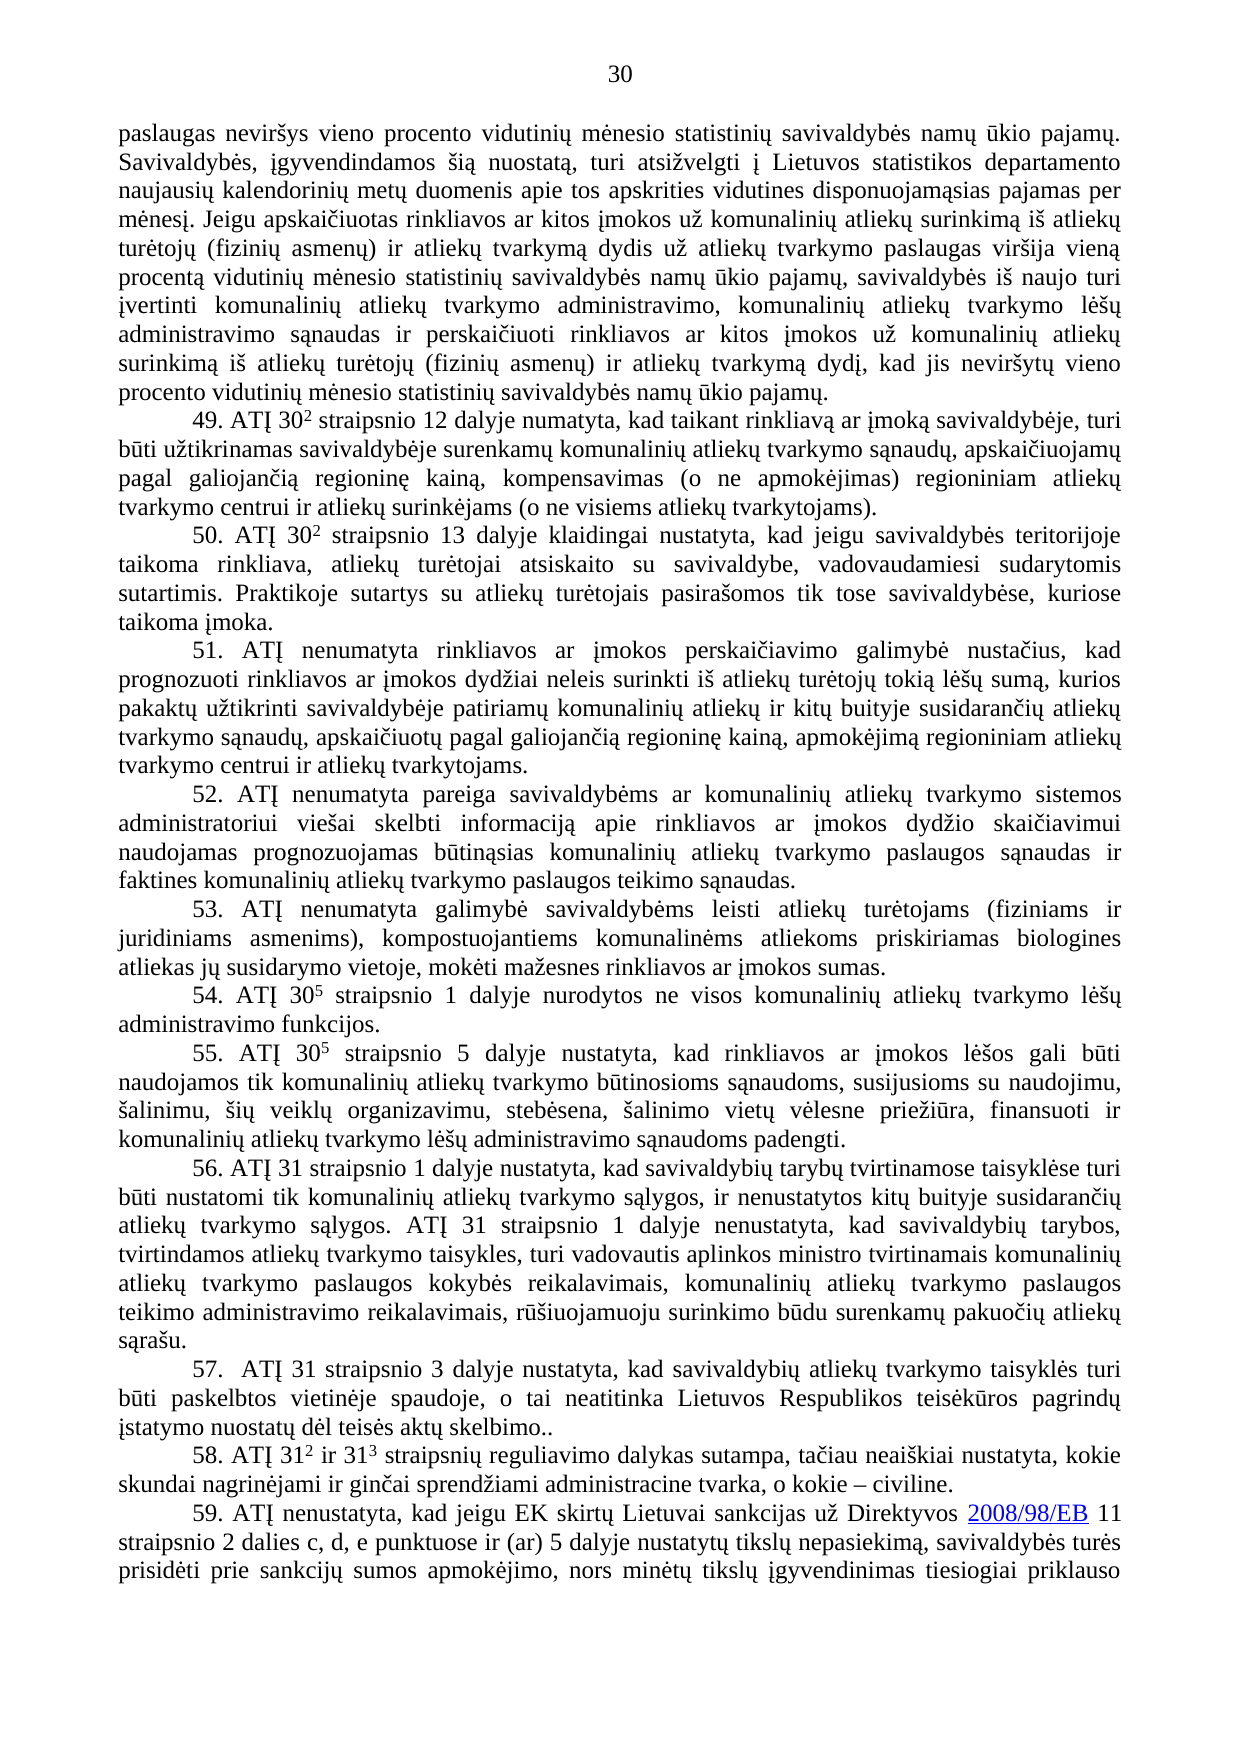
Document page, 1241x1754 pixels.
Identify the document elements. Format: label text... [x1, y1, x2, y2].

text 51. ATĮ nenumatyta rinkliavos ar įmokos perskaičiavimo galimybė nustačius, kad prognozuoti rinkliavos ar įmokos dydžiai neleis surinkti iš atliekų turėtojų tokią lėšų sumą, kurios pakaktų užtikrinti savivaldybėje patiriamų komunalinių atliekų ir kitų buityje susidarančių atliekų tvarkymo sąnaudų, apskaičiuotų pagal galiojančią regioninę kainą, apmokėjimą regioniniam atliekų tvarkymo centrui ir atliekų tvarkytojams. [118, 636, 1122, 779]
text 57. ATĮ 31 straipsnio 3 dalyje nustatyta, kad savivaldybių atliekų tvarkymo taisyklės turi būti paskelbtos vietinėje spaudoje, o tai neatitinka Lietuvos Respublikos teisėkūros pagrindų įstatymo nuostatų dėl teisės aktų skelbimo.. [118, 1354, 1122, 1441]
text 53. ATĮ nenumatyta galimybė savivaldybėms leisti atliekų turėtojams (fiziniams ir juridiniams asmenims), kompostuojantiems komunalinėms atliekoms priskiriamas biologines atliekas jų susidarymo vietoje, mokėti mažesnes rinkliavos ar įmokos sumas. [118, 894, 1122, 981]
text 50. ATĮ 302 straipsnio 13 dalyje klaidingai nustatyta, kad jeigu savivaldybės teritorijoje taikoma rinkliava, atliekų turėtojai atsiskaito su savivaldybe, vadovaudamiesi sudarytomis sutartimis. Praktikoje sutartys su atliekų turėtojais pasirašomos tik tose savivaldybėse, kuriose taikoma įmoka. [118, 521, 1122, 636]
text 52. ATĮ nenumatyta pareiga savivaldybėms ar komunalinių atliekų tvarkymo sistemos administratoriui viešai skelbti informaciją apie rinkliavos ar įmokos dydžio skaičiavimui naudojamas prognozuojamas būtinąsias komunalinių atliekų tvarkymo paslaugos sąnaudas ir faktines komunalinių atliekų tvarkymo paslaugos teikimo sąnaudas. [118, 779, 1122, 894]
text 55. ATĮ 305 straipsnio 5 dalyje nustatyta, kad rinkliavos ar įmokos lėšos gali būti naudojamos tik komunalinių atliekų tvarkymo būtinosioms sąnaudoms, susijusioms su naudojimu, šalinimu, šių veiklų organizavimu, stebėsena, šalinimo vietų vėlesne priežiūra, finansuoti ir komunalinių atliekų tvarkymo lėšų administravimo sąnaudoms padengti. [118, 1038, 1122, 1153]
text 59. ATĮ nenustatyta, kad jeigu EK skirtų Lietuvai sankcijas už Direktyvos 2008/98/EB 11 straipsnio 2 dalies c, d, e punktuose ir (ar) 5 dalyje nustatytų tikslų nepasiekimą, savivaldybės turės prisidėti prie sankcijų sumos apmokėjimo, nors minėtų tikslų įgyvendinimas tiesiogiai priklauso [118, 1498, 1122, 1584]
text 58. ATĮ 312 ir 313 straipsnių reguliavimo dalykas sutampa, tačiau neaiškiai nustatyta, kokie skundai nagrinėjami ir ginčai sprendžiami administracine tvarka, o kokie – civiline. [118, 1441, 1122, 1498]
text 49. ATĮ 302 straipsnio 12 dalyje numatyta, kad taikant rinkliavą ar įmoką savivaldybėje, turi būti užtikrinamas savivaldybėje surenkamų komunalinių atliekų tvarkymo sąnaudų, apskaičiuojamų pagal galiojančią regioninę kainą, kompensavimas (o ne apmokėjimas) regioniniam atliekų tvarkymo centrui ir atliekų surinkėjams (o ne visiems atliekų tvarkytojams). [118, 406, 1122, 521]
text 54. ATĮ 305 straipsnio 1 dalyje nurodytos ne visos komunalinių atliekų tvarkymo lėšų administravimo funkcijos. [118, 981, 1122, 1038]
text paslaugas neviršys vieno procento vidutinių mėnesio statistinių savivaldybės namų ūkio pajamų. Savivaldybės, įgyvendindamos šią nuostatą, turi atsižvelgti į Lietuvos statistikos departamento naujausių kalendorinių metų duomenis apie tos apskrities vidutines disponuojamąsias pajamas per mėnesį. Jeigu apskaičiuotas rinkliavos ar kitos įmokos už komunalinių atliekų surinkimą iš atliekų turėtojų (fizinių asmenų) ir atliekų tvarkymą dydis už atliekų tvarkymo paslaugas viršija vieną procentą vidutinių mėnesio statistinių savivaldybės namų ūkio pajamų, savivaldybės iš naujo turi įvertinti komunalinių atliekų tvarkymo administravimo, komunalinių atliekų tvarkymo lėšų administravimo sąnaudas ir perskaičiuoti rinkliavos ar kitos įmokos už komunalinių atliekų surinkimą iš atliekų turėtojų (fizinių asmenų) ir atliekų tvarkymą dydį, kad jis neviršytų vieno procento vidutinių mėnesio statistinių savivaldybės namų ūkio pajamų. [118, 118, 1122, 406]
text 56. ATĮ 31 straipsnio 1 dalyje nustatyta, kad savivaldybių tarybų tvirtinamose taisyklėse turi būti nustatomi tik komunalinių atliekų tvarkymo sąlygos, ir nenustatytos kitų buityje susidarančių atliekų tvarkymo sąlygos. ATĮ 31 straipsnio 1 dalyje nenustatyta, kad savivaldybių tarybos, tvirtindamos atliekų tvarkymo taisykles, turi vadovautis aplinkos ministro tvirtinamais komunalinių atliekų tvarkymo paslaugos kokybės reikalavimais, komunalinių atliekų tvarkymo paslaugos teikimo administravimo reikalavimais, rūšiuojamuoju surinkimo būdu surenkamų pakuočių atliekų sąrašu. [118, 1153, 1122, 1354]
